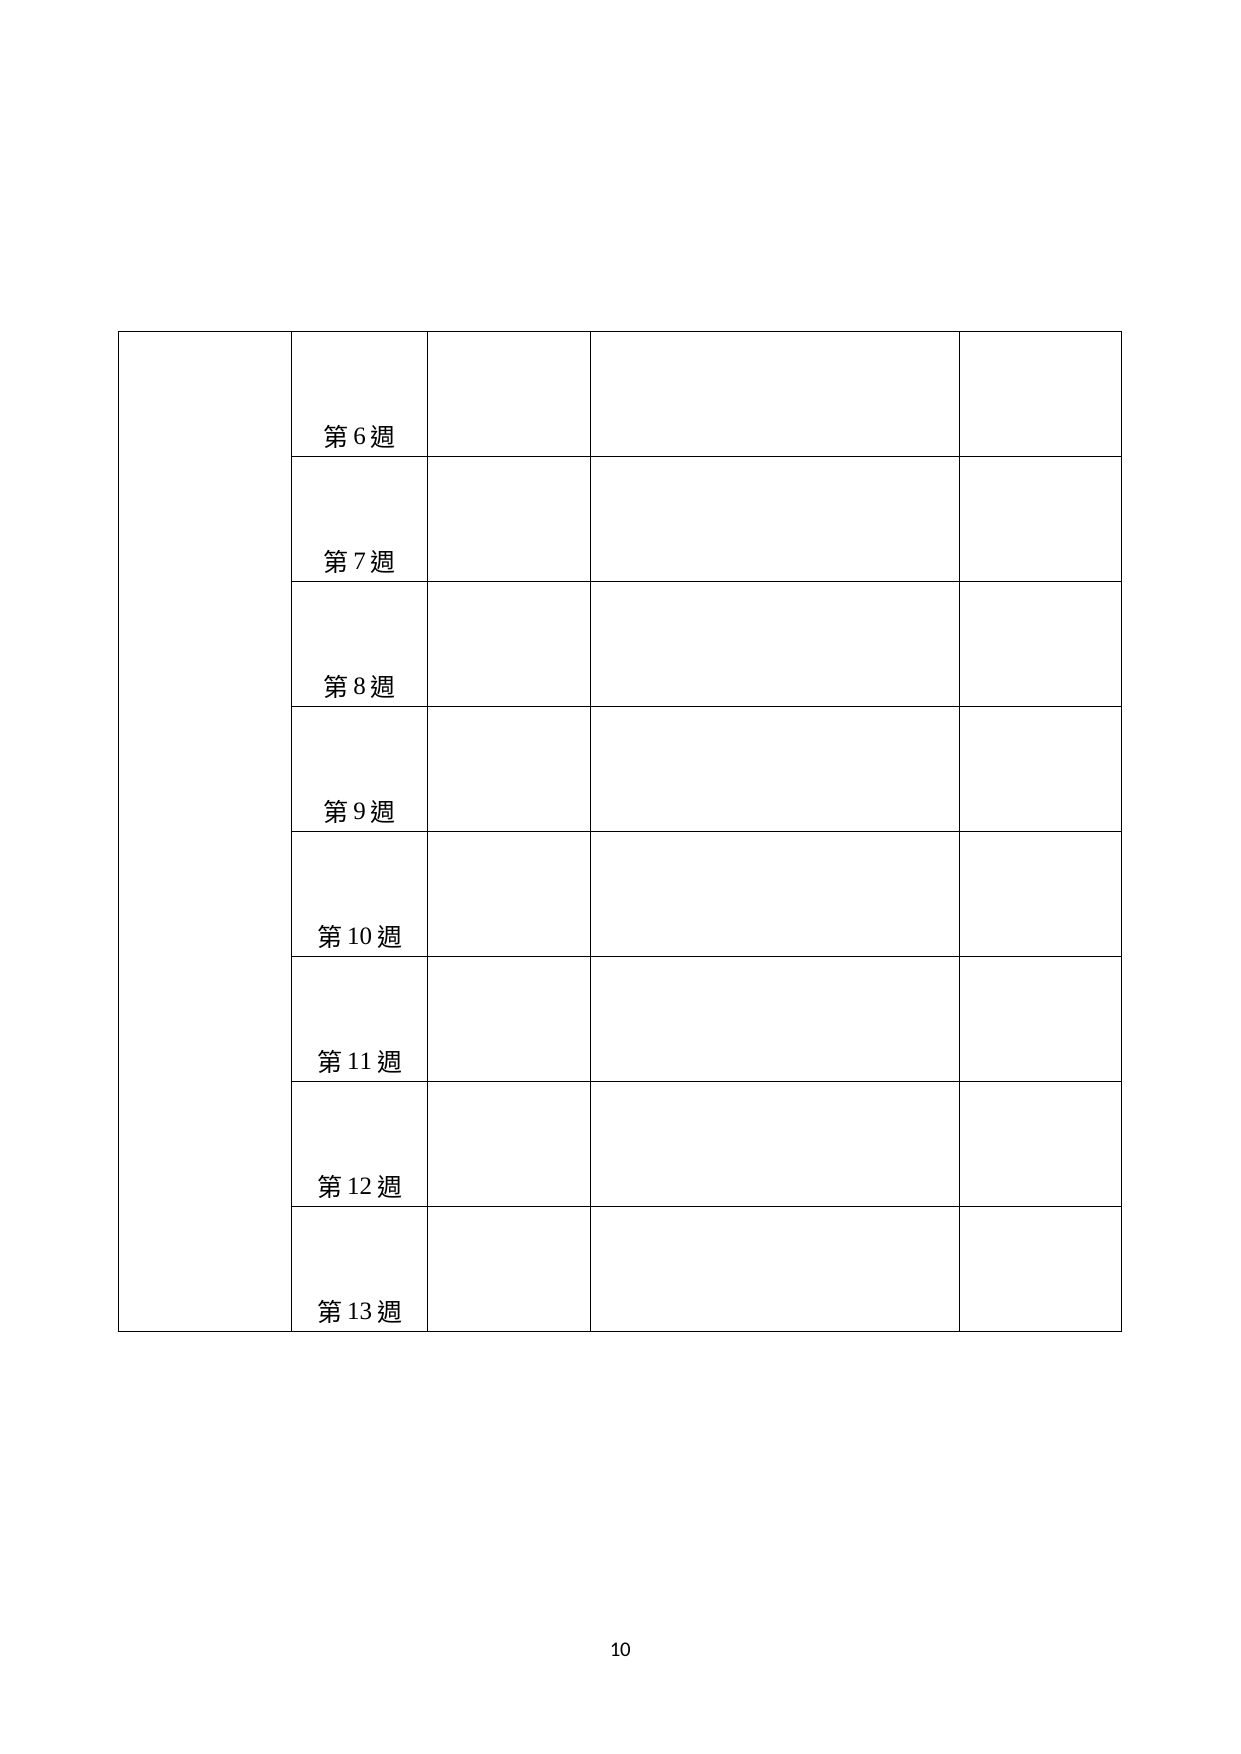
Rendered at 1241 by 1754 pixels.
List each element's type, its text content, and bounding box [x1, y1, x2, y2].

table_cell [428, 1207, 590, 1331]
table_cell 第7週 [292, 457, 427, 581]
table_cell [960, 1082, 1121, 1206]
table_cell [428, 1082, 590, 1206]
table_cell [428, 832, 590, 956]
table_cell [960, 582, 1121, 706]
table_cell 第6週 [292, 332, 427, 456]
table_cell [428, 707, 590, 831]
table_cell [591, 332, 959, 456]
table_cell [591, 1082, 959, 1206]
table_cell [960, 832, 1121, 956]
table_cell [960, 957, 1121, 1081]
table_cell [119, 332, 291, 1331]
table_cell [960, 1207, 1121, 1331]
table_cell [960, 457, 1121, 581]
table_cell 第8週 [292, 582, 427, 706]
table_cell 第9週 [292, 707, 427, 831]
table_cell [428, 582, 590, 706]
table_cell [591, 957, 959, 1081]
table_cell [591, 582, 959, 706]
table_cell [591, 707, 959, 831]
table_cell 第12週 [292, 1082, 427, 1206]
table_cell [428, 957, 590, 1081]
table_cell [428, 332, 590, 456]
table_cell [591, 1207, 959, 1331]
table_cell [960, 332, 1121, 456]
table_cell [591, 457, 959, 581]
table_cell 第10週 [292, 832, 427, 956]
table_cell 第11週 [292, 957, 427, 1081]
table_cell [428, 457, 590, 581]
table_cell 第13週 [292, 1207, 427, 1331]
table_cell [591, 832, 959, 956]
table_cell [960, 707, 1121, 831]
